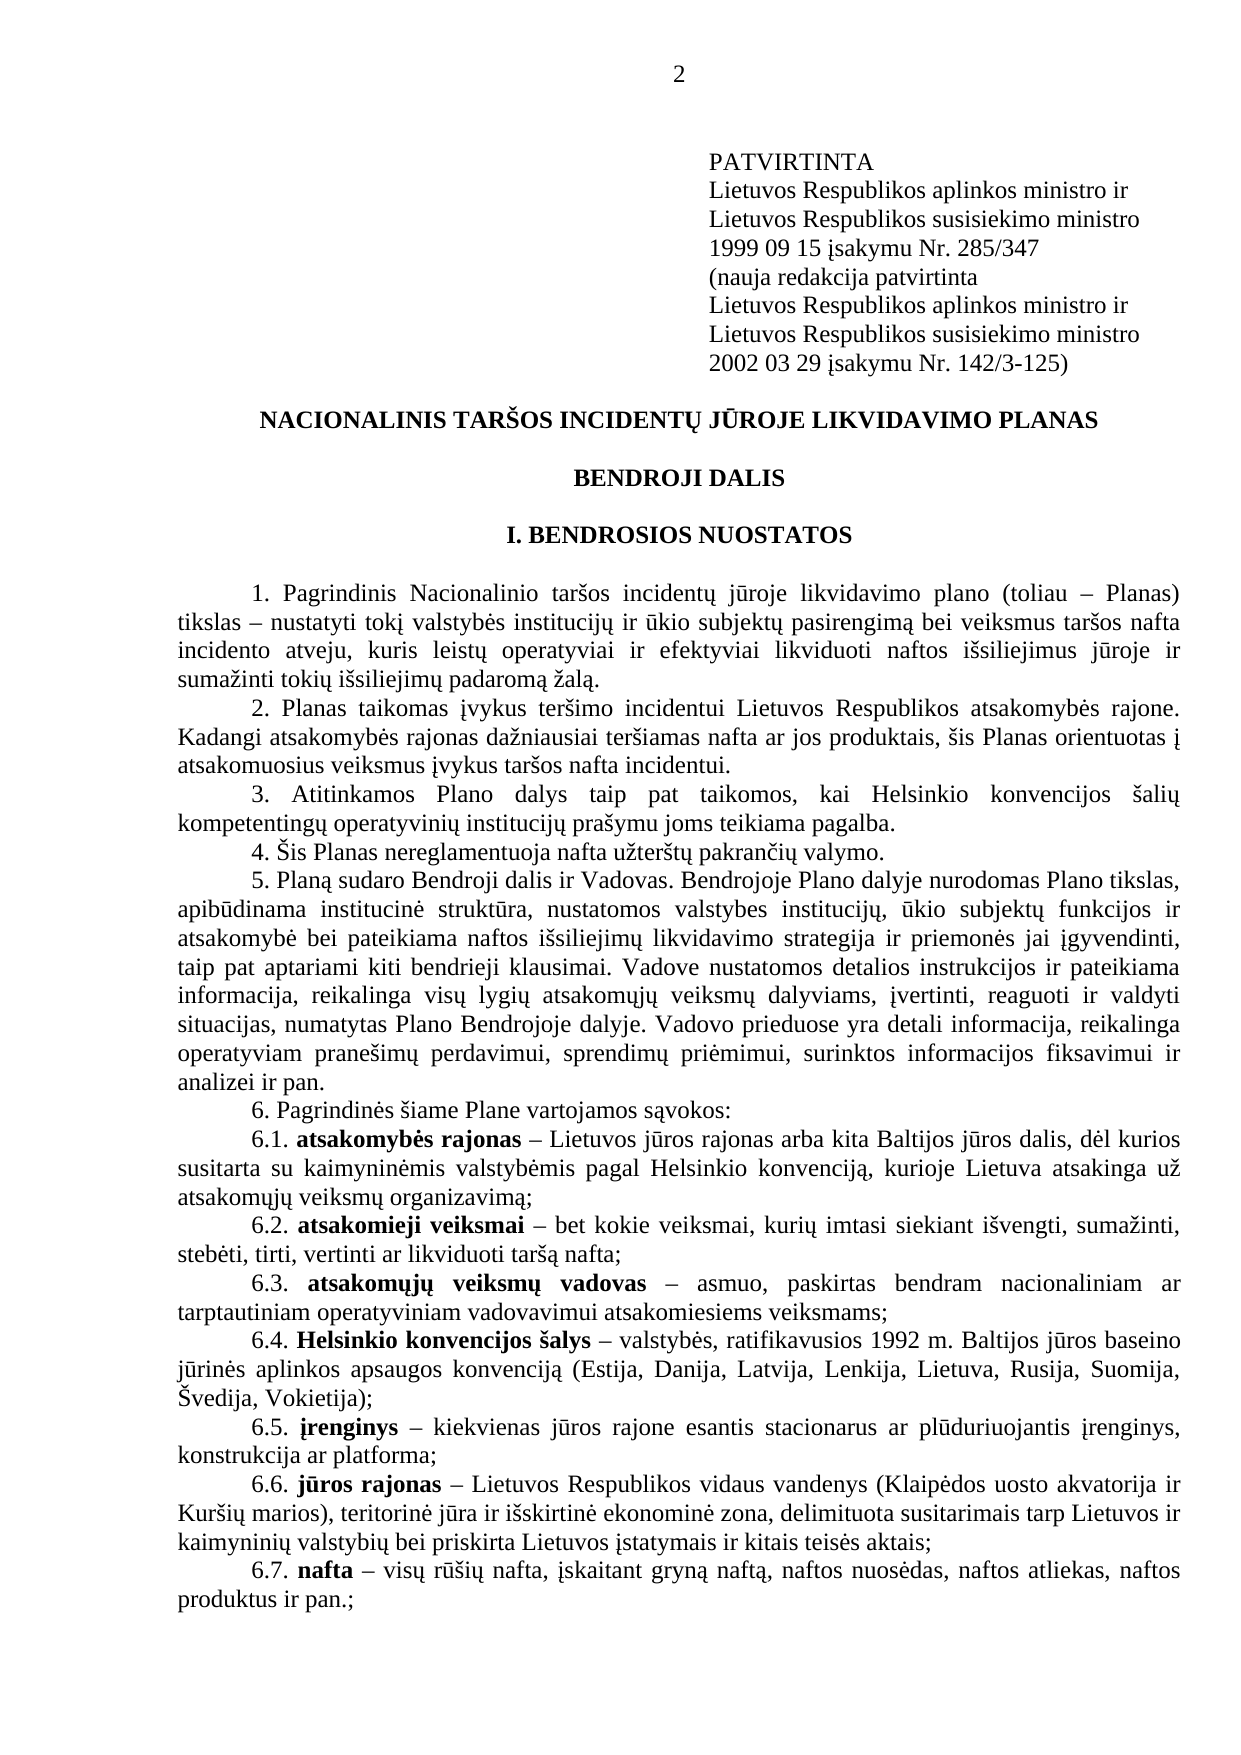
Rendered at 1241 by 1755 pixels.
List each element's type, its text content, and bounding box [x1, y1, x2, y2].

text BENDROJI DALIS [177, 463, 1181, 492]
text PATVIRTINTA [177, 147, 1181, 176]
text 5. Planą sudaro Bendroji dalis ir Vadovas. Bendrojoje Plano dalyje nurodomas Plano tikslas, apibūdinama institucinė struktūra, nustatomos valstybes institucijų, ūkio subjektų funkcijos ir atsakomybė bei pateikiama naftos išsiliejimų likvidavimo strategija ir priemonės jai įgyvendinti, taip pat aptariami kiti bendrieji klausimai. Vadove nustatomos detalios instrukcijos ir pateikiama informacija, reikalinga visų lygių atsakomųjų veiksmų dalyviams, įvertinti, reaguoti ir valdyti situacijas, numatytas Plano Bendrojoje dalyje. Vadovo prieduose yra detali informacija, reikalinga operatyviam pranešimų perdavimui, sprendimų priėmimui, surinktos informacijos fiksavimui ir analizei ir pan. [177, 866, 1181, 1096]
text 6.3. atsakomųjų veiksmų vadovas – asmuo, paskirtas bendram nacionaliniam ar tarptautiniam operatyviniam vadovavimui atsakomiesiems veiksmams; [177, 1268, 1181, 1326]
text NACIONALINIS TARŠOS INCIDENTŲ JŪROJE LIKVIDAVIMO PLANAS [177, 406, 1181, 434]
text 2. Planas taikomas įvykus teršimo incidentui Lietuvos Respublikos atsakomybės rajone. Kadangi atsakomybės rajonas dažniausiai teršiamas nafta ar jos produktais, šis Planas orientuotas į atsakomuosius veiksmus įvykus taršos nafta incidentui. [177, 693, 1181, 779]
text 6.6. jūros rajonas – Lietuvos Respublikos vidaus vandenys (Klaipėdos uosto akvatorija ir Kuršių marios), teritorinė jūra ir išskirtinė ekonominė zona, delimituota susitarimais tarp Lietuvos ir kaimyninių valstybių bei priskirta Lietuvos įstatymais ir kitais teisės aktais; [177, 1469, 1181, 1556]
text 6. Pagrindinės šiame Plane vartojamos sąvokos: [177, 1096, 1181, 1124]
text 3. Atitinkamos Plano dalys taip pat taikomos, kai Helsinkio konvencijos šalių kompetentingų operatyvinių institucijų prašymu joms teikiama pagalba. [177, 779, 1181, 837]
text 6.7. nafta – visų rūšių nafta, įskaitant gryną naftą, naftos nuosėdas, naftos atliekas, naftos produktus ir pan.; [177, 1556, 1181, 1613]
text 6.5. įrenginys – kiekvienas jūros rajone esantis stacionarus ar plūduriuojantis įrenginys, konstrukcija ar platforma; [177, 1412, 1181, 1469]
text 1. Pagrindinis Nacionalinio taršos incidentų jūroje likvidavimo plano (toliau – Planas) tikslas – nustatyti tokį valstybės institucijų ir ūkio subjektų pasirengimą bei veiksmus taršos nafta incidento atveju, kuris leistų operatyviai ir efektyviai likviduoti naftos išsiliejimus jūroje ir sumažinti tokių išsiliejimų padaromą žalą. [177, 578, 1181, 693]
text Lietuvos Respublikos aplinkos ministro ir [177, 291, 1181, 319]
text 4. Šis Planas nereglamentuoja nafta užterštų pakrančių valymo. [177, 837, 1181, 866]
text 6.1. atsakomybės rajonas – Lietuvos jūros rajonas arba kita Baltijos jūros dalis, dėl kurios susitarta su kaimyninėmis valstybėmis pagal Helsinkio konvenciją, kurioje Lietuva atsakinga už atsakomųjų veiksmų organizavimą; [177, 1124, 1181, 1211]
text (nauja redakcija patvirtinta [177, 262, 1181, 291]
text 6.2. atsakomieji veiksmai – bet kokie veiksmai, kurių imtasi siekiant išvengti, sumažinti, stebėti, tirti, vertinti ar likviduoti taršą nafta; [177, 1211, 1181, 1268]
text Lietuvos Respublikos aplinkos ministro ir [177, 176, 1181, 204]
text 6.4. Helsinkio konvencijos šalys – valstybės, ratifikavusios 1992 m. Baltijos jūros baseino jūrinės aplinkos apsaugos konvenciją (Estija, Danija, Latvija, Lenkija, Lietuva, Rusija, Suomija, Švedija, Vokietija); [177, 1326, 1181, 1412]
text Lietuvos Respublikos susisiekimo ministro [177, 319, 1181, 348]
text 2002 03 29 įsakymu Nr. 142/3-125) [177, 348, 1181, 377]
text Lietuvos Respublikos susisiekimo ministro [177, 204, 1181, 233]
text 1999 09 15 įsakymu Nr. 285/347 [177, 233, 1181, 262]
text I. Bendrosios nuostatos [177, 521, 1181, 549]
